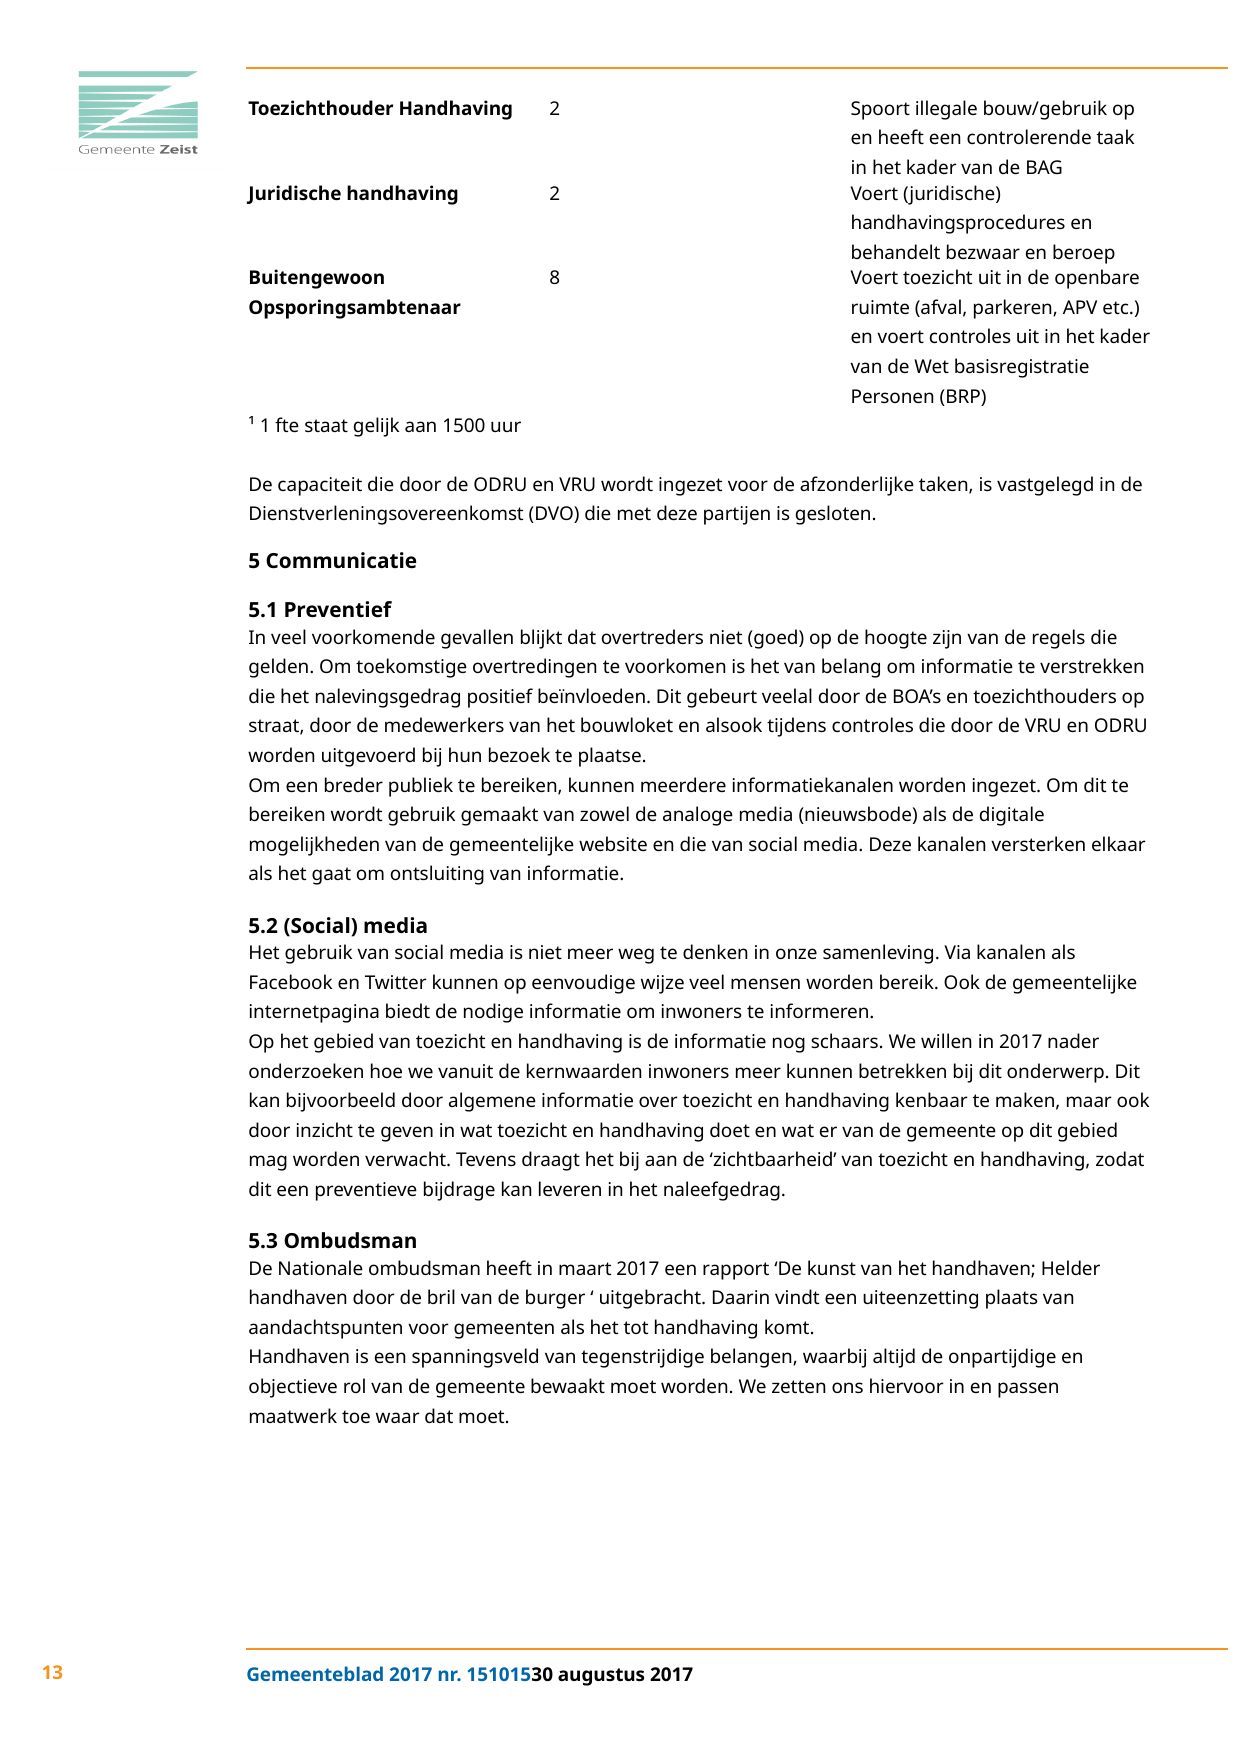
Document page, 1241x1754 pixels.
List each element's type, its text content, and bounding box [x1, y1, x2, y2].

table_cell Buitengewoon Opsporingsambtenaar [248, 265, 549, 409]
text ¹ 1 fte staat gelijk aan 1500 uur [248, 412, 1152, 438]
text 5.1 Preventief [248, 596, 1152, 624]
table_cell 2 [549, 95, 850, 180]
text 5 Communicatie [248, 546, 1152, 575]
table_cell Voert (juridische) handhavingsprocedures en behandelt bezwaar en beroep [850, 180, 1152, 264]
picture [41, 47, 231, 172]
text Handhaven is een spanningsveld van tegenstrijdige belangen, waarbij altijd de onpartijdige en objectieve rol van de gemeente bewaakt moet worden. We zetten ons hiervoor in en passen maatwerk toe waar dat moet. [248, 1344, 1152, 1429]
text 5.2 (Social) media [248, 911, 1152, 939]
text Op het gebied van toezicht en handhaving is de informatie nog schaars. We willen in 2017 nader onderzoeken hoe we vanuit de kernwaarden inwoners meer kunnen betrekken bij dit onderwerp. Dit kan bijvoorbeeld door algemene informatie over toezicht en handhaving kenbaar te maken, maar ook door inzicht te geven in wat toezicht en handhaving doet en wat er van de gemeente op dit gebied mag worden verwacht. Tevens draagt het bij aan de ‘zichtbaarheid’ van toezicht en handhaving, zodat dit een preventieve bijdrage kan leveren in het naleefgedrag. [248, 1028, 1152, 1202]
table_cell 8 [549, 265, 850, 409]
text De capaciteit die door de ODRU en VRU wordt ingezet voor de afzonderlijke taken, is vastgelegd in de Dienstverleningsovereenkomst (DVO) die met deze partijen is gesloten. [248, 471, 1152, 526]
table_cell Toezichthouder Handhaving [248, 95, 549, 180]
text 5.3 Ombudsman [248, 1227, 1152, 1255]
text Om een breder publiek te bereiken, kunnen meerdere informatiekanalen worden ingezet. Om dit te bereiken wordt gebruik gemaakt van zowel de analoge media (nieuwsbode) als de digitale mogelijkheden van de gemeentelijke website en die van social media. Deze kanalen versterken elkaar als het gaat om ontsluiting van informatie. [248, 772, 1152, 886]
table_cell Voert toezicht uit in de openbare ruimte (afval, parkeren, APV etc.) en voert controles uit in het kader van de Wet basisregistratie Personen (BRP) [850, 265, 1152, 409]
table_cell Spoort illegale bouw/gebruik op en heeft een controlerende taak in het kader van de BAG [850, 95, 1152, 180]
text Het gebruik van social media is niet meer weg te denken in onze samenleving. Via kanalen als Facebook en Twitter kunnen op eenvoudige wijze veel mensen worden bereik. Ook de gemeentelijke internetpagina biedt de nodige informatie om inwoners te informeren. [248, 939, 1152, 1024]
text In veel voorkomende gevallen blijkt dat overtreders niet (goed) op de hoogte zijn van de regels die gelden. Om toekomstige overtredingen te voorkomen is het van belang om informatie te verstrekken die het nalevingsgedrag positief beïnvloeden. Dit gebeurt veelal door de BOA’s en toezichthouders op straat, door de medewerkers van het bouwloket en alsook tijdens controles die door de VRU en ODRU worden uitgevoerd bij hun bezoek te plaatse. [248, 624, 1152, 768]
text De Nationale ombudsman heeft in maart 2017 een rapport ‘De kunst van het handhaven; Helder handhaven door de bril van de burger ‘ uitgebracht. Daarin vindt een uiteenzetting plaats van aandachtspunten voor gemeenten als het tot handhaving komt. [248, 1255, 1152, 1340]
table_cell 2 [549, 180, 850, 264]
table_cell Juridische handhaving [248, 180, 549, 264]
